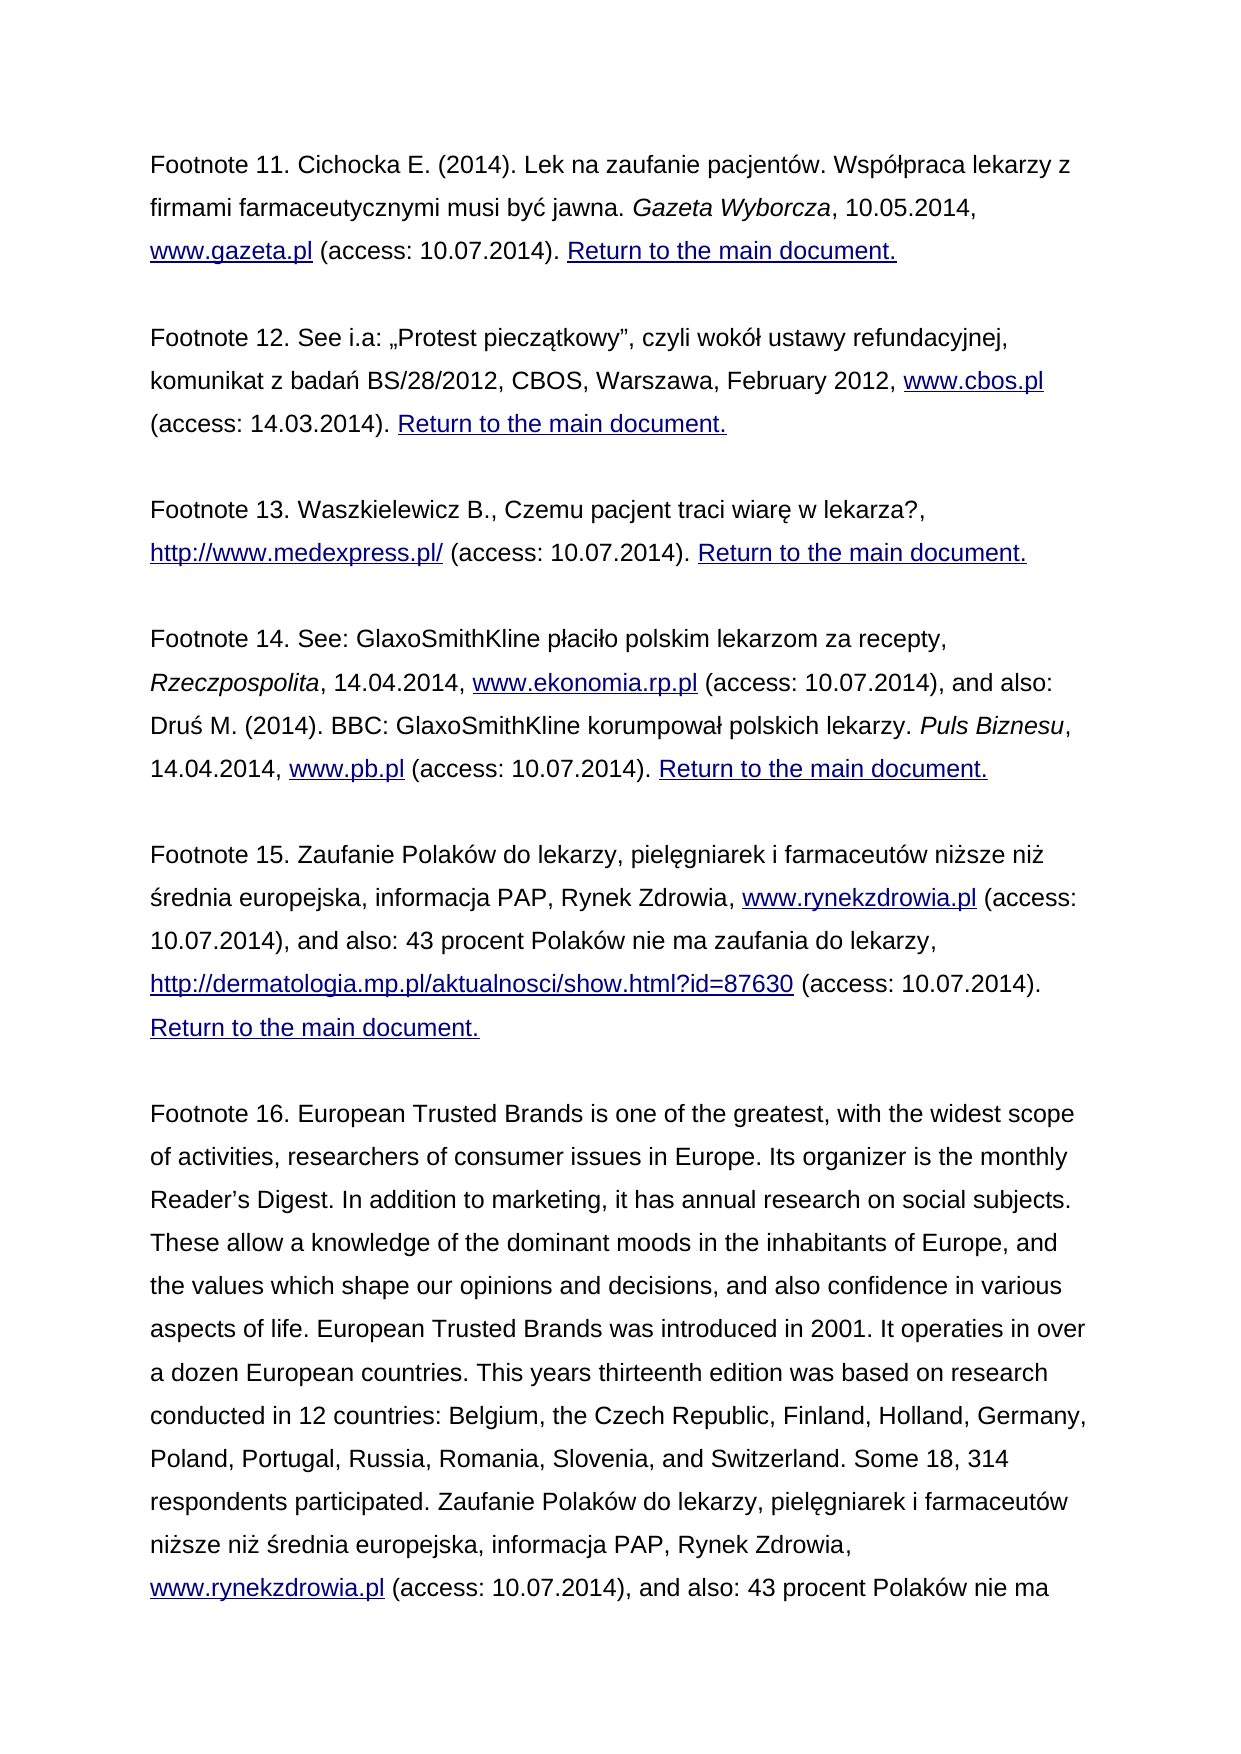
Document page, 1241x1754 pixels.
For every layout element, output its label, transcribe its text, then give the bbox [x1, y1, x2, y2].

text Footnote 16. European Trusted Brands is one of the greatest, with the widest scope of activities, researchers of consumer issues in Europe. Its organizer is the monthly Reader’s Digest. In addition to marketing, it has annual research on social subjects. These allow a knowledge of the dominant moods in the inhabitants of Europe, and the values which shape our opinions and decisions, and also confidence in various aspects of life. European Trusted Brands was introduced in 2001. It operaties in over a dozen European countries. This years thirteenth edition was based on research conducted in 12 countries: Belgium, the Czech Republic, Finland, Holland, Germany, Poland, Portugal, Russia, Romania, Slovenia, and Switzerland. Some 18, 314 respondents participated. Zaufanie Polaków do lekarzy, pielęgniarek i farmaceutów niższe niż średnia europejska, informacja PAP, Rynek Zdrowia, www.rynekzdrowia.pl (access: 10.07.2014), and also: 43 procent Polaków nie ma [150, 1099, 1090, 1602]
text Footnote 14. See: GlaxoSmithKline płaciło polskim lekarzom za recepty, Rzeczpospolita, 14.04.2014, www.ekonomia.rp.pl (access: 10.07.2014), and also: Druś M. (2014). BBC: GlaxoSmithKline korumpował polskich lekarzy. Puls Biznesu, 14.04.2014, www.pb.pl (access: 10.07.2014). Return to the main document. [150, 624, 1090, 782]
text Footnote 11. Cichocka E. (2014). Lek na zaufanie pacjentów. Współpraca lekarzy z firmami farmaceutycznymi musi być jawna. Gazeta Wyborcza, 10.05.2014, www.gazeta.pl (access: 10.07.2014). Return to the main document. [150, 150, 1090, 265]
text Footnote 13. Waszkielewicz B., Czemu pacjent traci wiarę w lekarza?, http://www.medexpress.pl/ (access: 10.07.2014). Return to the main document. [150, 495, 1090, 567]
text Footnote 15. Zaufanie Polaków do lekarzy, pielęgniarek i farmaceutów niższe niż średnia europejska, informacja PAP, Rynek Zdrowia, www.rynekzdrowia.pl (access: 10.07.2014), and also: 43 procent Polaków nie ma zaufania do lekarzy, http://dermatologia.mp.pl/aktualnosci/show.html?id=87630 (access: 10.07.2014). Return to the main document. [150, 840, 1090, 1041]
text Footnote 12. See i.a: „Protest pieczątkowy”, czyli wokół ustawy refundacyjnej, komunikat z badań BS/28/2012, CBOS, Warszawa, February 2012, www.cbos.pl (access: 14.03.2014). Return to the main document. [150, 322, 1090, 437]
